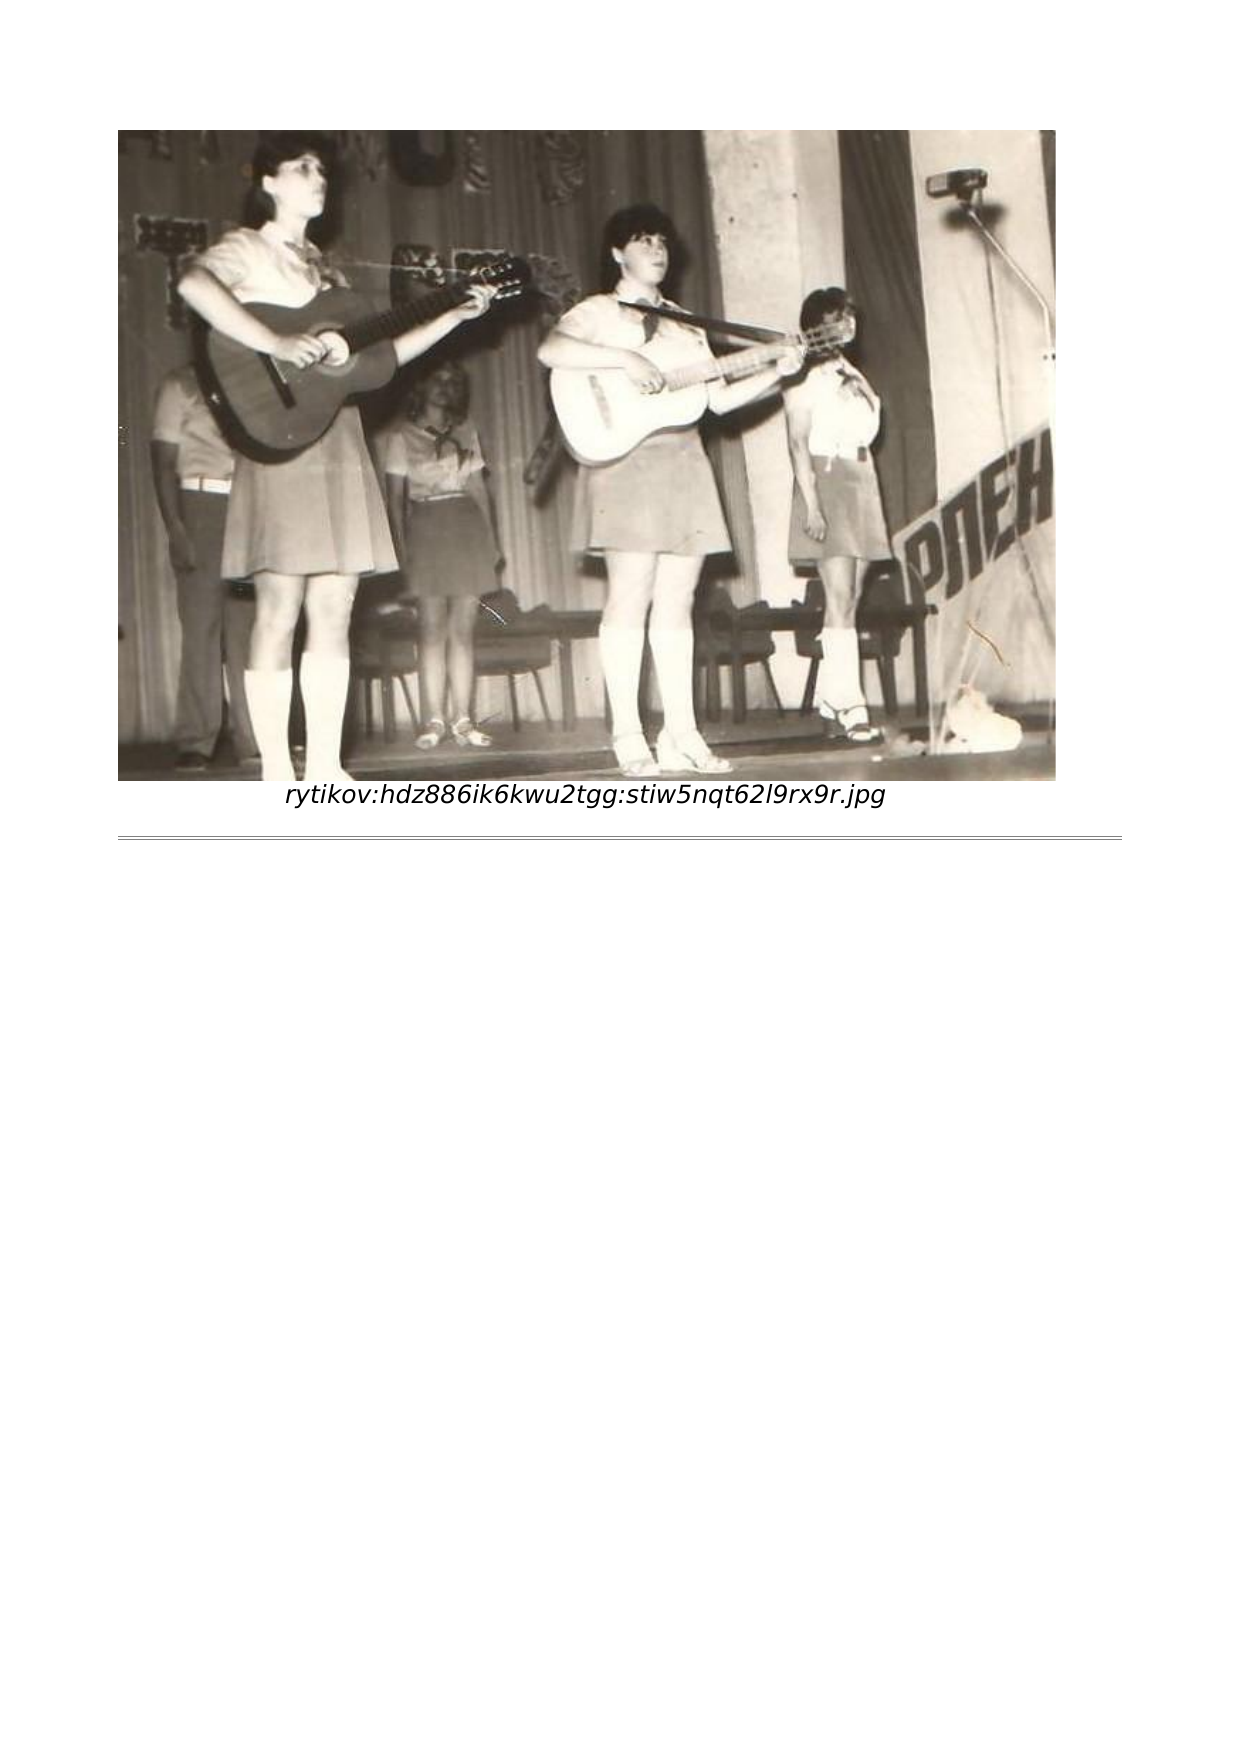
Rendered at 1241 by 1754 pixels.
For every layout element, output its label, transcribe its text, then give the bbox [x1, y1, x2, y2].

picture [118, 130, 1056, 781]
text rytikov:hdz886ik6kwu2tgg:stiw5nqt62l9rx9r.jpg [118, 781, 1056, 809]
